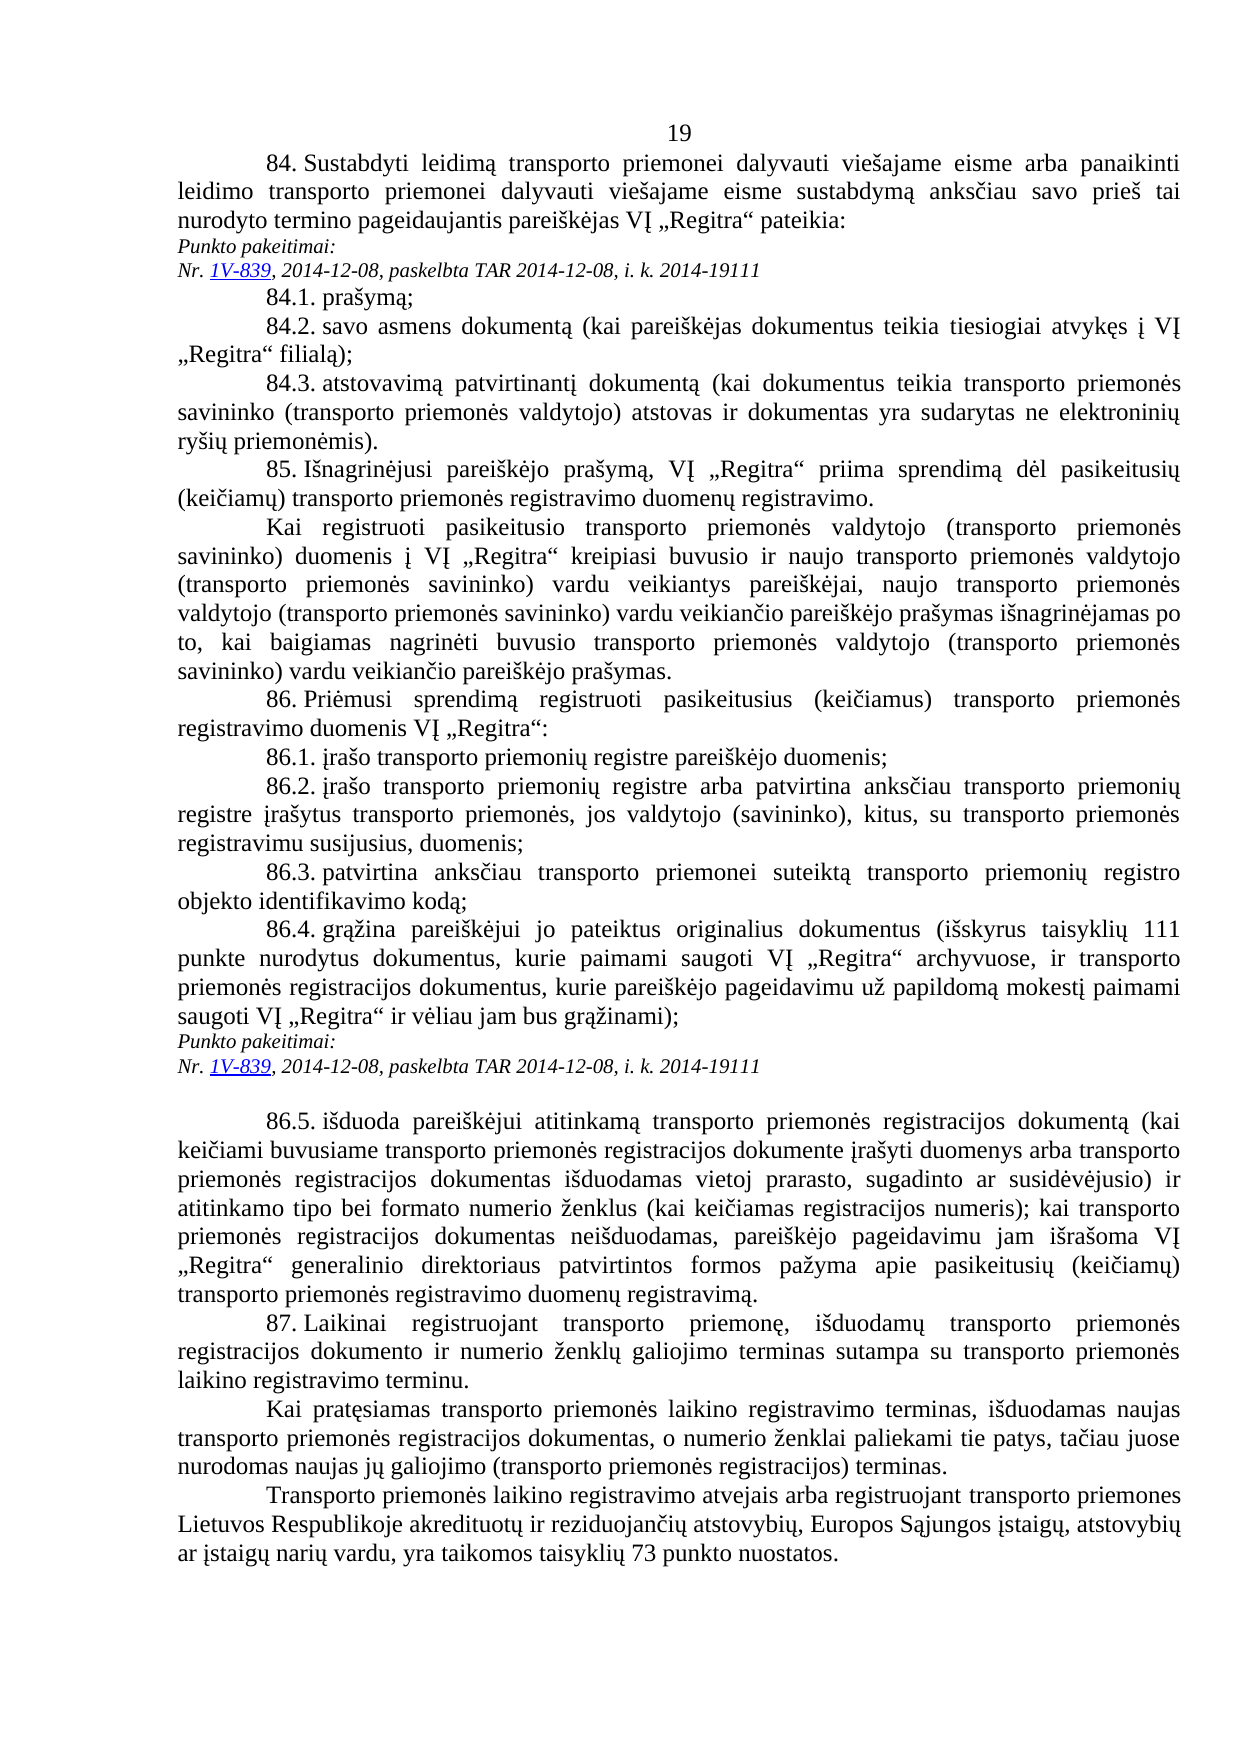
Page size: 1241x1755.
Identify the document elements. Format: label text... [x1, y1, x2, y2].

text Transporto priemonės laikino registravimo atvejais arba registruojant transporto priemones Lietuvos Respublikoje akredituotų ir reziduojančių atstovybių, Europos Sąjungos įstaigų, atstovybių ar įstaigų narių vardu, yra taikomos taisyklių 73 punkto nuostatos. [177, 1480, 1181, 1566]
text 86.2. įrašo transporto priemonių registre arba patvirtina anksčiau transporto priemonių registre įrašytus transporto priemonės, jos valdytojo (savininko), kitus, su transporto priemonės registravimu susijusius, duomenis; [177, 771, 1181, 857]
text 87. Laikinai registruojant transporto priemonę, išduodamų transporto priemonės registracijos dokumento ir numerio ženklų galiojimo terminas sutampa su transporto priemonės laikino registravimo terminu. [177, 1308, 1181, 1394]
text Nr. 1V-839, 2014-12-08, paskelbta TAR 2014-12-08, i. k. 2014-19111 [177, 258, 1181, 282]
text Kai pratęsiamas transporto priemonės laikino registravimo terminas, išduodamas naujas transporto priemonės registracijos dokumentas, o numerio ženklai paliekami tie patys, tačiau juose nurodomas naujas jų galiojimo (transporto priemonės registracijos) terminas. [177, 1394, 1181, 1480]
text Punkto pakeitimai: [177, 234, 1181, 258]
text 84.3. atstovavimą patvirtinantį dokumentą (kai dokumentus teikia transporto priemonės savininko (transporto priemonės valdytojo) atstovas ir dokumentas yra sudarytas ne elektroninių ryšių priemonėmis). [177, 368, 1181, 454]
text Nr. 1V-839, 2014-12-08, paskelbta TAR 2014-12-08, i. k. 2014-19111 [177, 1053, 1181, 1078]
text 84. Sustabdyti leidimą transporto priemonei dalyvauti viešajame eisme arba panaikinti leidimo transporto priemonei dalyvauti viešajame eisme sustabdymą anksčiau savo prieš tai nurodyto termino pageidaujantis pareiškėjas VĮ „Regitra“ pateikia: [177, 148, 1181, 234]
text 86. Priėmusi sprendimą registruoti pasikeitusius (keičiamus) transporto priemonės registravimo duomenis VĮ „Regitra“: [177, 684, 1181, 742]
text Kai registruoti pasikeitusio transporto priemonės valdytojo (transporto priemonės savininko) duomenis į VĮ „Regitra“ kreipiasi buvusio ir naujo transporto priemonės valdytojo (transporto priemonės savininko) vardu veikiantys pareiškėjai, naujo transporto priemonės valdytojo (transporto priemonės savininko) vardu veikiančio pareiškėjo prašymas išnagrinėjamas po to, kai baigiamas nagrinėti buvusio transporto priemonės valdytojo (transporto priemonės savininko) vardu veikiančio pareiškėjo prašymas. [177, 512, 1181, 684]
text 84.2. savo asmens dokumentą (kai pareiškėjas dokumentus teikia tiesiogiai atvykęs į VĮ „Regitra“ filialą); [177, 311, 1181, 368]
text 86.3. patvirtina anksčiau transporto priemonei suteiktą transporto priemonių registro objekto identifikavimo kodą; [177, 857, 1181, 914]
text 86.1. įrašo transporto priemonių registre pareiškėjo duomenis; [177, 742, 1181, 771]
text 85. Išnagrinėjusi pareiškėjo prašymą, VĮ „Regitra“ priima sprendimą dėl pasikeitusių (keičiamų) transporto priemonės registravimo duomenų registravimo. [177, 454, 1181, 512]
text 86.4. grąžina pareiškėjui jo pateiktus originalius dokumentus (išskyrus taisyklių 111 punkte nurodytus dokumentus, kurie paimami saugoti VĮ „Regitra“ archyvuose, ir transporto priemonės registracijos dokumentus, kurie pareiškėjo pageidavimu už papildomą mokestį paimami saugoti VĮ „Regitra“ ir vėliau jam bus grąžinami); [177, 914, 1181, 1029]
text 86.5. išduoda pareiškėjui atitinkamą transporto priemonės registracijos dokumentą (kai keičiami buvusiame transporto priemonės registracijos dokumente įrašyti duomenys arba transporto priemonės registracijos dokumentas išduodamas vietoj prarasto, sugadinto ar susidėvėjusio) ir atitinkamo tipo bei formato numerio ženklus (kai keičiamas registracijos numeris); kai transporto priemonės registracijos dokumentas neišduodamas, pareiškėjo pageidavimu jam išrašoma VĮ „Regitra“ generalinio direktoriaus patvirtintos formos pažyma apie pasikeitusių (keičiamų) transporto priemonės registravimo duomenų registravimą. [177, 1106, 1181, 1308]
text Punkto pakeitimai: [177, 1029, 1181, 1053]
text 84.1. prašymą; [177, 282, 1181, 311]
